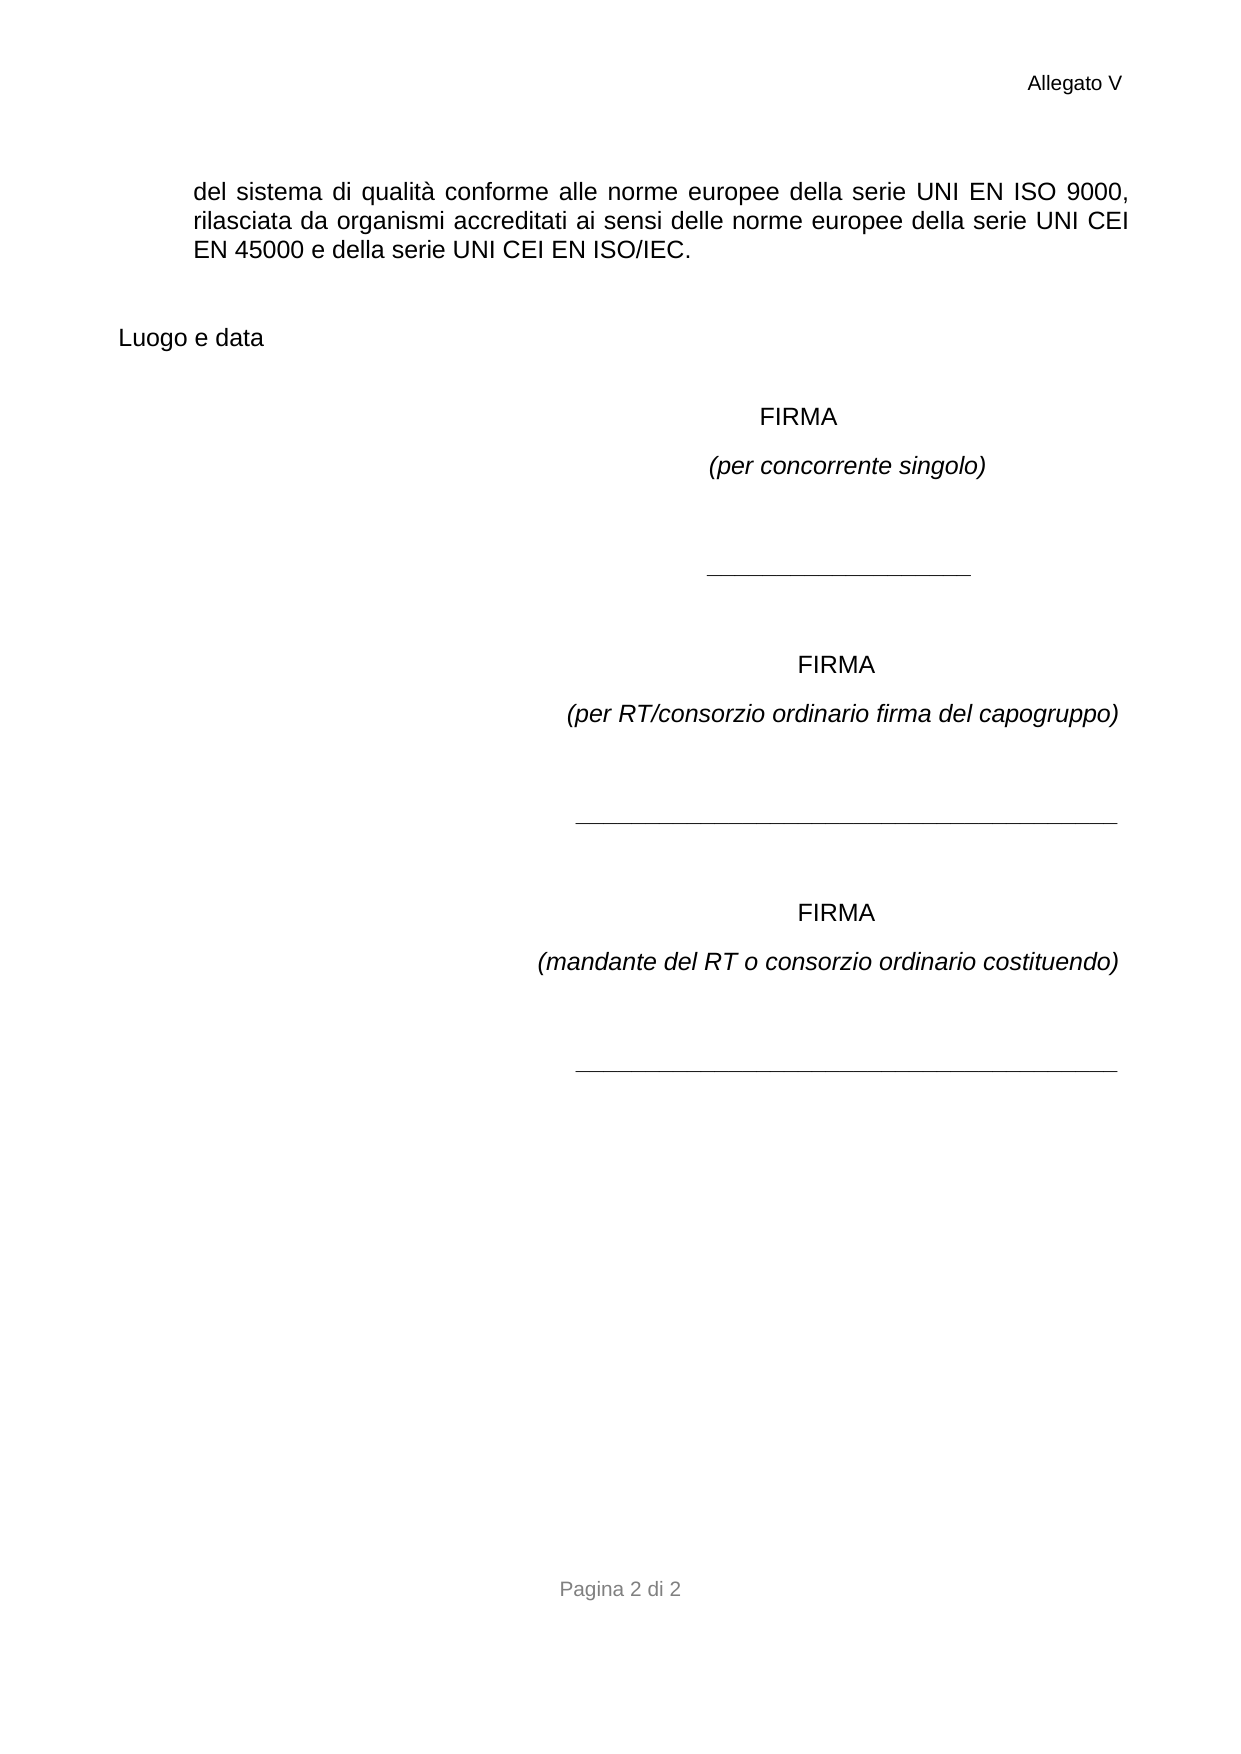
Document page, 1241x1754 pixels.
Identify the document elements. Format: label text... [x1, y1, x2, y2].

text Luogo e data [118, 323, 1122, 352]
text FIRMA [156, 898, 1122, 926]
text FIRMA [156, 373, 1122, 431]
text ___________________ [192, 551, 1122, 579]
text _______________________________________ [192, 1046, 1122, 1075]
text (mandante del RT o consorzio ordinario costituendo) [192, 947, 1122, 976]
text (per RT/consorzio ordinario firma del capogruppo) [192, 699, 1122, 728]
text _______________________________________ [192, 798, 1122, 827]
text (per concorrente singolo) [192, 451, 1122, 480]
text FIRMA [156, 650, 1122, 678]
list del sistema di qualità conforme alle norme europee della serie UNI EN ISO 9000, rilasciata da organismi accreditati ai sensi delle norme europee della serie UNI CEI EN 45000 e della serie UNI CEI EN ISO/IEC. [156, 177, 1131, 263]
